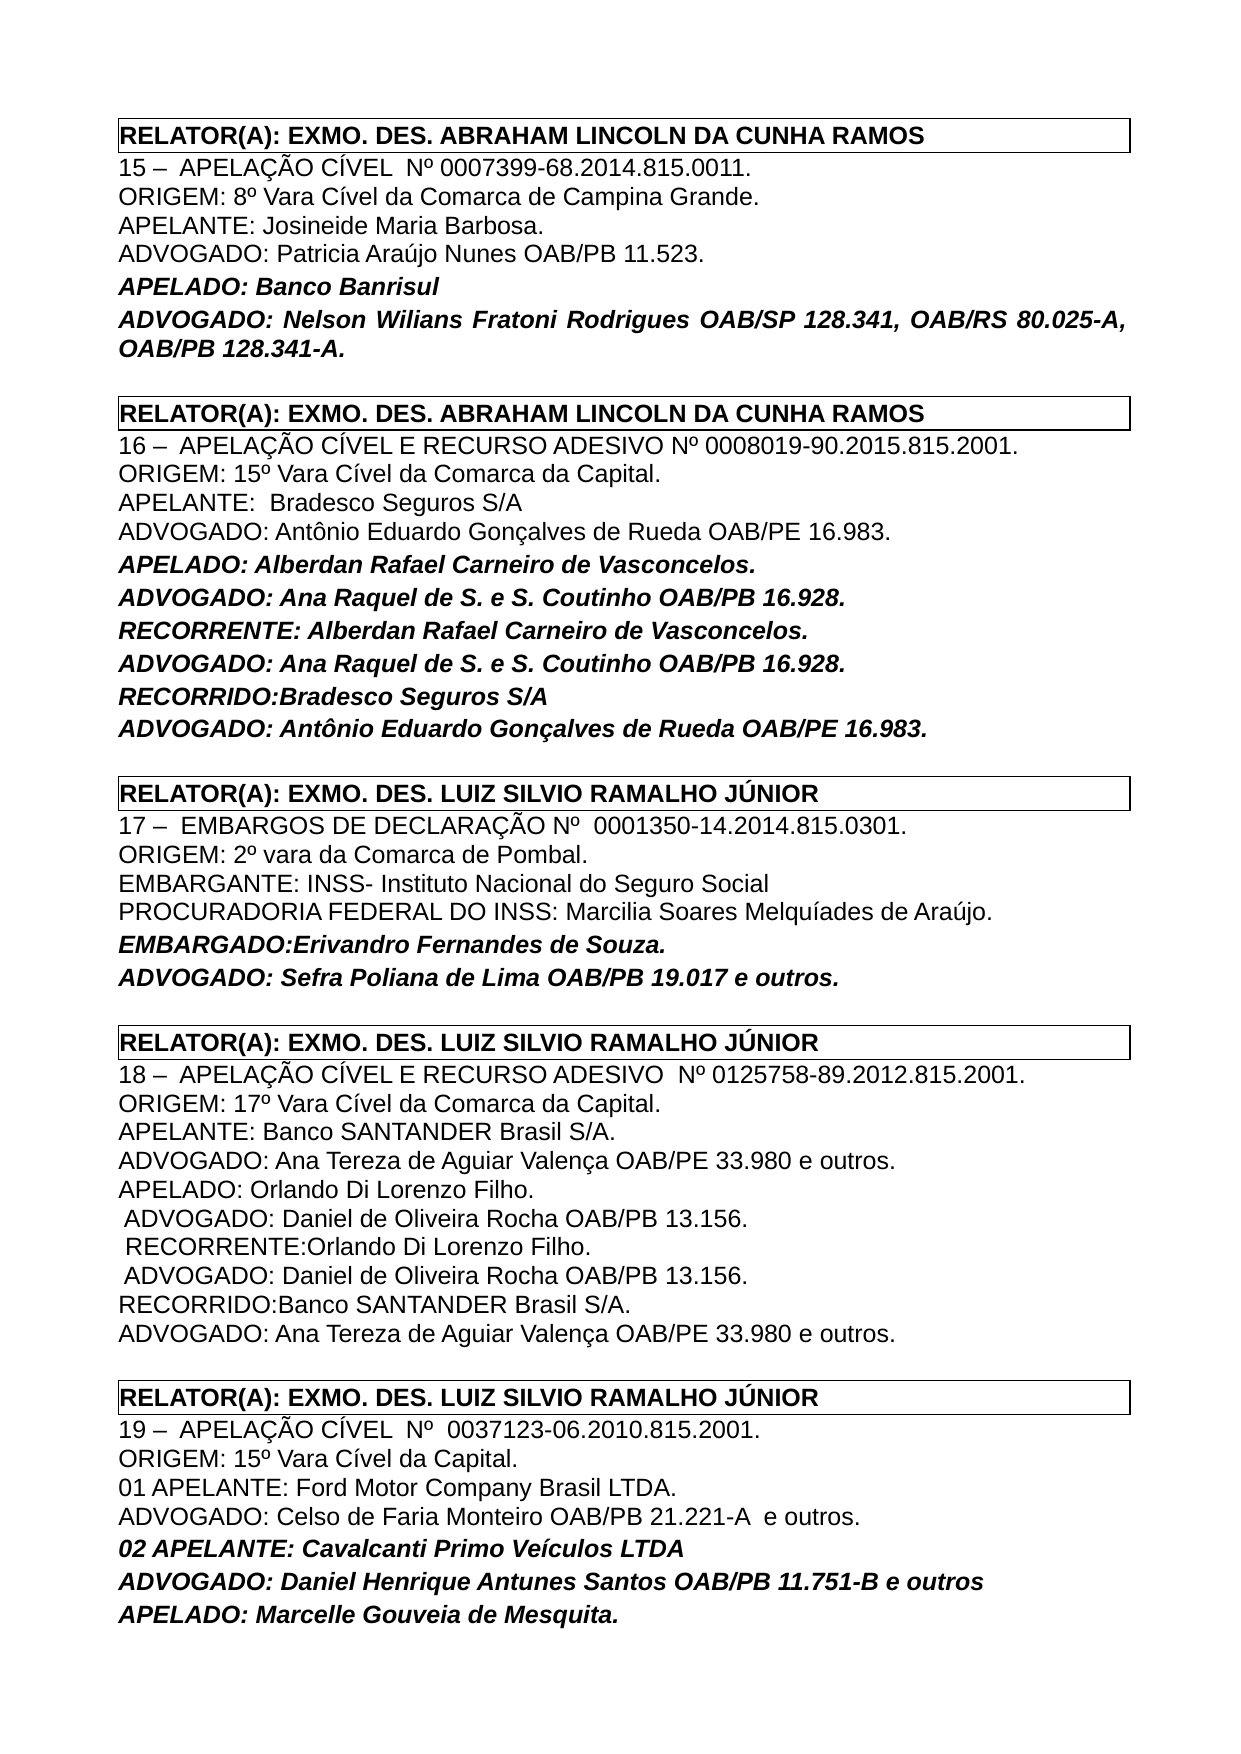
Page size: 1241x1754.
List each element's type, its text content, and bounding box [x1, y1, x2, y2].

text ADVOGADO: Ana Tereza de Aguiar Valença OAB/PE 33.980 e outros. [118, 1318, 1131, 1347]
text RECORRIDO:Banco SANTANDER Brasil S/A. [118, 1290, 1131, 1318]
text ORIGEM: 2º vara da Comarca de Pombal. [118, 840, 1131, 868]
text ADVOGADO: Daniel de Oliveira Rocha OAB/PB 13.156. [118, 1261, 1131, 1290]
text 15 – APELAÇÃO CÍVEL Nº 0007399-68.2014.815.0011. [118, 153, 1131, 182]
text APELADO: Alberdan Rafael Carneiro de Vasconcelos. [118, 550, 1131, 578]
text 18 – APELAÇÃO CÍVEL E RECURSO ADESIVO Nº 0125758-89.2012.815.2001. [118, 1060, 1131, 1088]
text RELATOR(A): EXMO. DES. ABRAHAM LINCOLN DA CUNHA RAMOS [119, 119, 1129, 152]
text ADVOGADO: Ana Raquel de S. e S. Coutinho OAB/PB 16.928. [118, 583, 1131, 611]
text ADVOGADO: Antônio Eduardo Gonçalves de Rueda OAB/PE 16.983. [118, 714, 1131, 743]
text RECORRENTE: Alberdan Rafael Carneiro de Vasconcelos. [118, 616, 1131, 644]
text ADVOGADO: Sefra Poliana de Lima OAB/PB 19.017 e outros. [118, 963, 1131, 992]
text 02 APELANTE: Cavalcanti Primo Veículos LTDA [118, 1534, 1131, 1563]
text PROCURADORIA FEDERAL DO INSS: Marcilia Soares Melquíades de Araújo. [118, 897, 1131, 926]
text 01 APELANTE: Ford Motor Company Brasil LTDA. [118, 1473, 1131, 1501]
text ADVOGADO: Ana Raquel de S. e S. Coutinho OAB/PB 16.928. [118, 648, 1131, 677]
text APELANTE: Bradesco Seguros S/A [118, 488, 1131, 517]
text ORIGEM: 8º Vara Cível da Comarca de Campina Grande. [118, 182, 1131, 211]
text ADVOGADO: Ana Tereza de Aguiar Valença OAB/PE 33.980 e outros. [118, 1146, 1131, 1175]
text RELATOR(A): EXMO. DES. LUIZ SILVIO RAMALHO JÚNIOR [119, 777, 1129, 810]
text APELADO: Marcelle Gouveia de Mesquita. [118, 1600, 1131, 1629]
text APELADO: Orlando Di Lorenzo Filho. [118, 1175, 1131, 1203]
text 17 – EMBARGOS DE DECLARAÇÃO Nº 0001350-14.2014.815.0301. [118, 811, 1131, 840]
text ORIGEM: 17º Vara Cível da Comarca da Capital. [118, 1088, 1131, 1117]
text RECORRENTE:Orlando Di Lorenzo Filho. [118, 1232, 1131, 1261]
text RELATOR(A): EXMO. DES. LUIZ SILVIO RAMALHO JÚNIOR [119, 1381, 1129, 1414]
text ADVOGADO: Daniel de Oliveira Rocha OAB/PB 13.156. [118, 1203, 1131, 1232]
text APELANTE: Josineide Maria Barbosa. [118, 211, 1131, 239]
text RELATOR(A): EXMO. DES. ABRAHAM LINCOLN DA CUNHA RAMOS [119, 397, 1129, 429]
text RECORRIDO:Bradesco Seguros S/A [118, 681, 1131, 710]
text 19 – APELAÇÃO CÍVEL Nº 0037123-06.2010.815.2001. [118, 1415, 1131, 1444]
text ADVOGADO: Nelson Wilians Fratoni Rodrigues OAB/SP 128.341, OAB/RS 80.025-A, OAB/PB 128.341-A. [118, 305, 1131, 363]
text EMBARGANTE: INSS- Instituto Nacional do Seguro Social [118, 868, 1131, 897]
text RELATOR(A): EXMO. DES. LUIZ SILVIO RAMALHO JÚNIOR [119, 1026, 1129, 1059]
text ADVOGADO: Patricia Araújo Nunes OAB/PB 11.523. [118, 239, 1131, 268]
text APELANTE: Banco SANTANDER Brasil S/A. [118, 1117, 1131, 1146]
text APELADO: Banco Banrisul [118, 272, 1131, 301]
text ORIGEM: 15º Vara Cível da Capital. [118, 1444, 1131, 1473]
text ORIGEM: 15º Vara Cível da Comarca da Capital. [118, 459, 1131, 488]
text 16 – APELAÇÃO CÍVEL E RECURSO ADESIVO Nº 0008019-90.2015.815.2001. [118, 431, 1131, 459]
text ADVOGADO: Antônio Eduardo Gonçalves de Rueda OAB/PE 16.983. [118, 517, 1131, 546]
text EMBARGADO:Erivandro Fernandes de Souza. [118, 930, 1131, 959]
text ADVOGADO: Celso de Faria Monteiro OAB/PB 21.221-A e outros. [118, 1501, 1131, 1530]
text ADVOGADO: Daniel Henrique Antunes Santos OAB/PB 11.751-B e outros [118, 1567, 1131, 1596]
